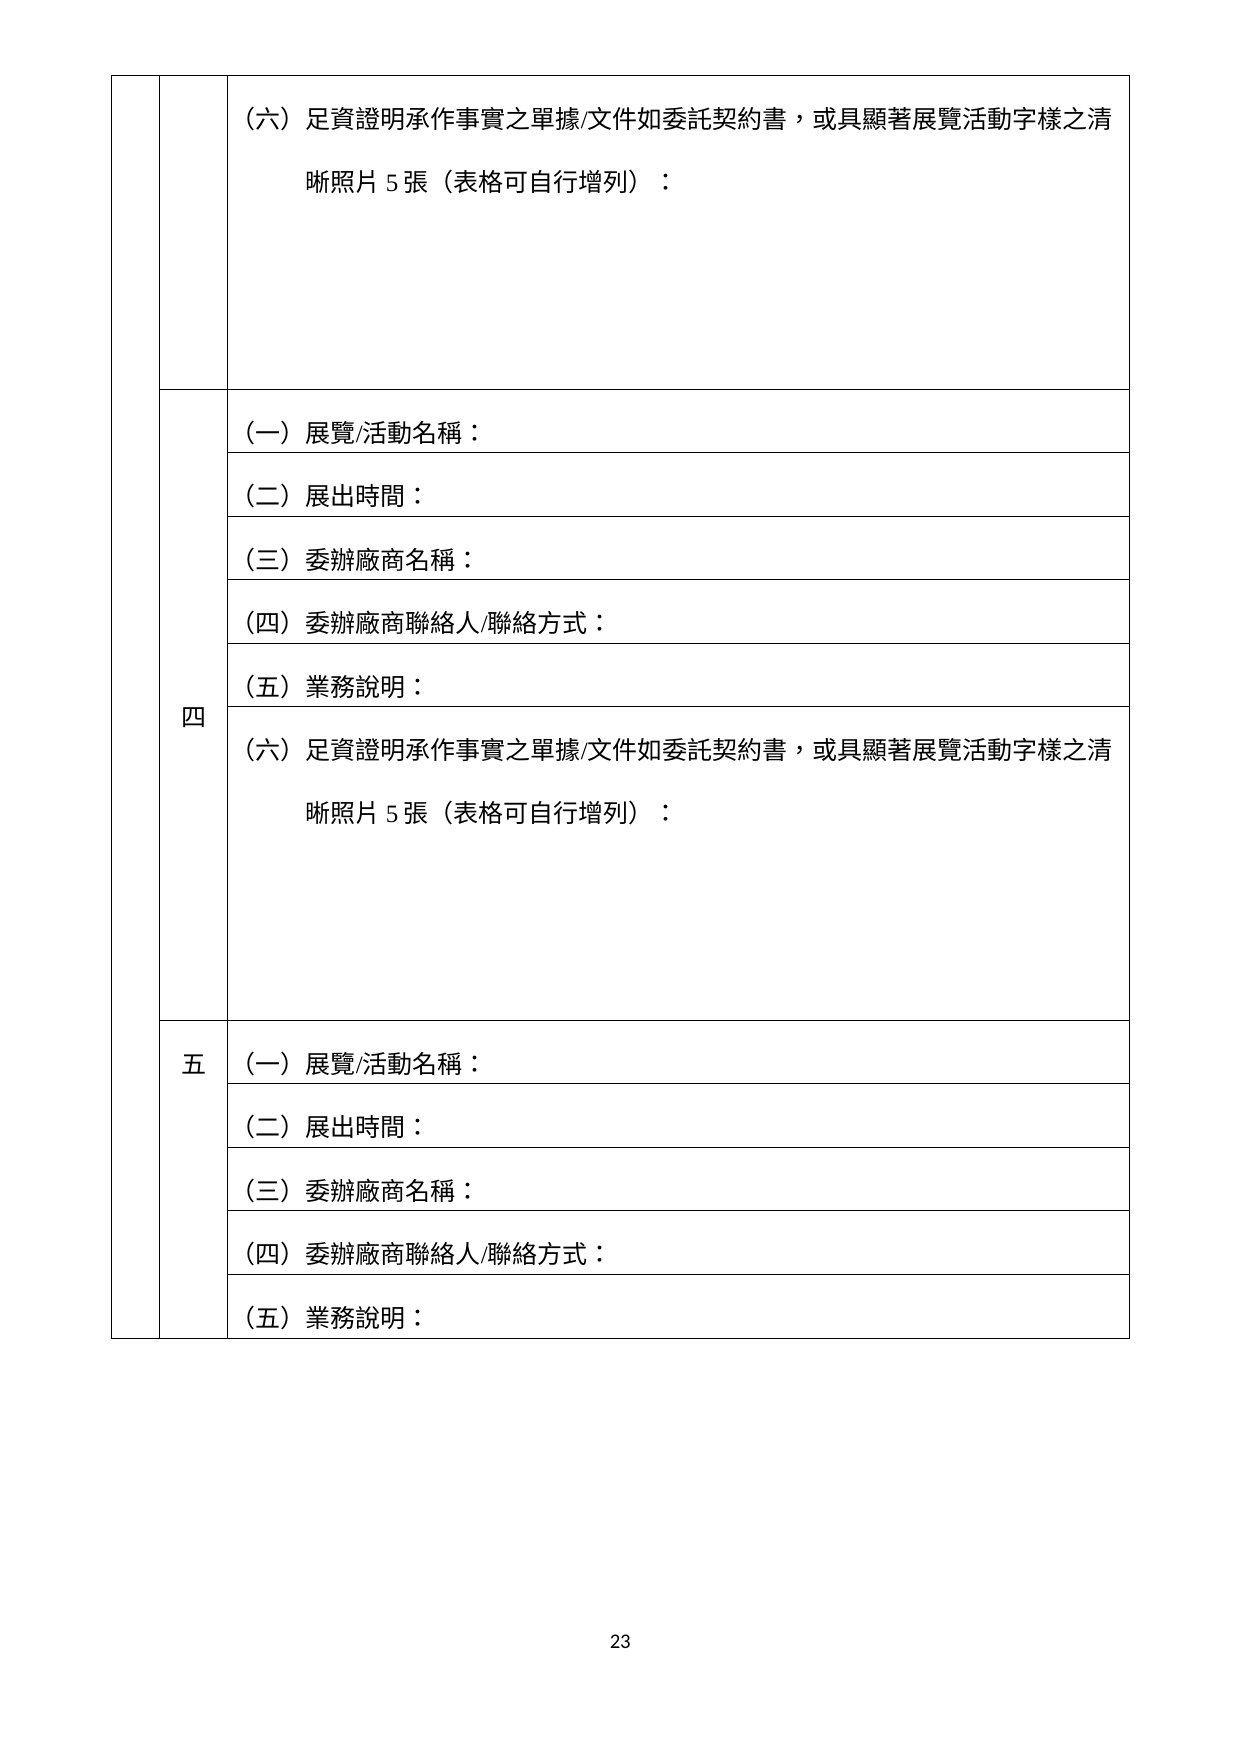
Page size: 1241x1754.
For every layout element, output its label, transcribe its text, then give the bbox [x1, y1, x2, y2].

table_cell （四）委辦廠商聯絡人/聯絡方式： [228, 580, 1129, 643]
table_cell （四）委辦廠商聯絡人/聯絡方式： [228, 1211, 1129, 1274]
table_cell （六）足資證明承作事實之單據/文件如委託契約書，或具顯著展覽活動字樣之清晰照片5張（表格可自行增列）： [228, 707, 1129, 1020]
table_cell （五）業務說明： [228, 644, 1129, 706]
table_cell 五 [160, 1021, 227, 1337]
table_cell [112, 76, 159, 1337]
table_cell （六）足資證明承作事實之單據/文件如委託契約書，或具顯著展覽活動字樣之清晰照片5張（表格可自行增列）： [228, 76, 1129, 388]
table_cell [160, 76, 227, 388]
table_cell （一）展覽/活動名稱： [228, 1021, 1129, 1083]
table_cell （三）委辦廠商名稱： [228, 517, 1129, 579]
table_cell （三）委辦廠商名稱： [228, 1148, 1129, 1210]
table_cell （一）展覽/活動名稱： [228, 390, 1129, 452]
table_cell 四 [160, 390, 227, 1020]
table_cell （二）展出時間： [228, 1084, 1129, 1147]
table_cell （五）業務說明： [228, 1275, 1129, 1337]
table_cell （二）展出時間： [228, 453, 1129, 516]
